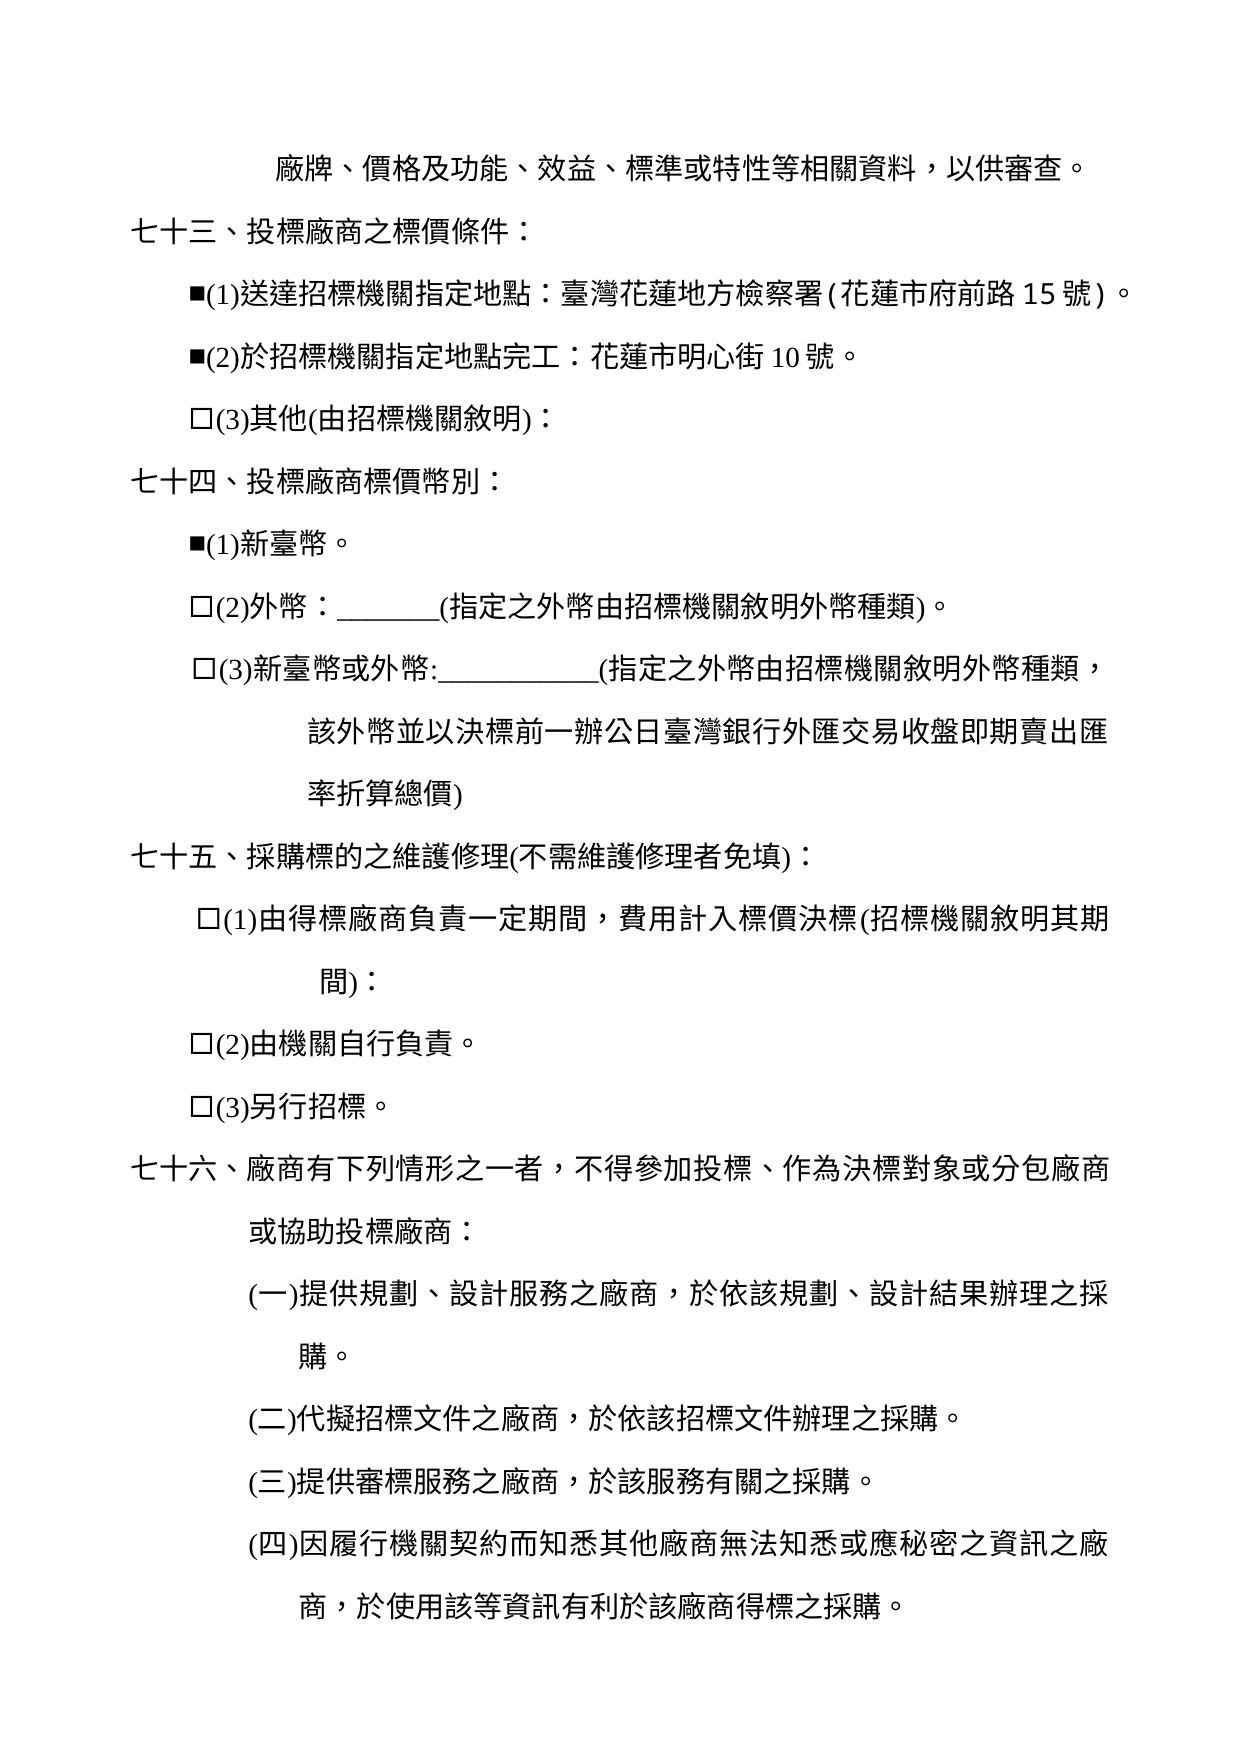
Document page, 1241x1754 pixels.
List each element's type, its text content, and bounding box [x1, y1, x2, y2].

text (3)另行招標。 [130, 1063, 1110, 1125]
text (2)由機關自行負責。 [130, 1000, 1110, 1063]
text 廠牌、價格及功能、效益、標準或特性等相關資料，以供審查。 [246, 125, 1110, 188]
list 投標廠商標價幣別： [130, 438, 1110, 500]
text (三)提供審標服務之廠商，於該服務有關之採購。 [248, 1438, 1110, 1500]
text (3)其他(由招標機關敘明)： [130, 375, 1110, 438]
text (二)代擬招標文件之廠商，於依該招標文件辦理之採購。 [248, 1375, 1110, 1438]
text (2)外幣：_______(指定之外幣由招標機關敘明外幣種類)。 [130, 563, 1110, 625]
text (一)提供規劃、設計服務之廠商，於依該規劃、設計結果辦理之採購。 [248, 1250, 1110, 1375]
list 投標廠商之標價條件： [130, 188, 1110, 250]
text (1)由得標廠商負責一定期間，費用計入標價決標(招標機關敘明其期間)： [130, 875, 1110, 1000]
list 採購標的之維護修理(不需維護修理者免填)： [130, 813, 1110, 875]
text ■(1)送達招標機關指定地點：臺灣花蓮地方檢察署(花蓮市府前路15號)。 [130, 250, 1110, 313]
list 廠商有下列情形之一者，不得參加投標、作為決標對象或分包廠商或協助投標廠商： [130, 1125, 1110, 1250]
text ■(2)於招標機關指定地點完工：花蓮市明心街10號。 [130, 313, 1110, 375]
text ■(1)新臺幣。 [130, 500, 1110, 563]
text (四)因履行機關契約而知悉其他廠商無法知悉或應秘密之資訊之廠商，於使用該等資訊有利於該廠商得標之採購。 [248, 1500, 1110, 1625]
text (3)新臺幣或外幣:___________(指定之外幣由招標機關敘明外幣種類，該外幣並以決標前一辦公日臺灣銀行外匯交易收盤即期賣出匯率折算總價) [130, 625, 1110, 813]
